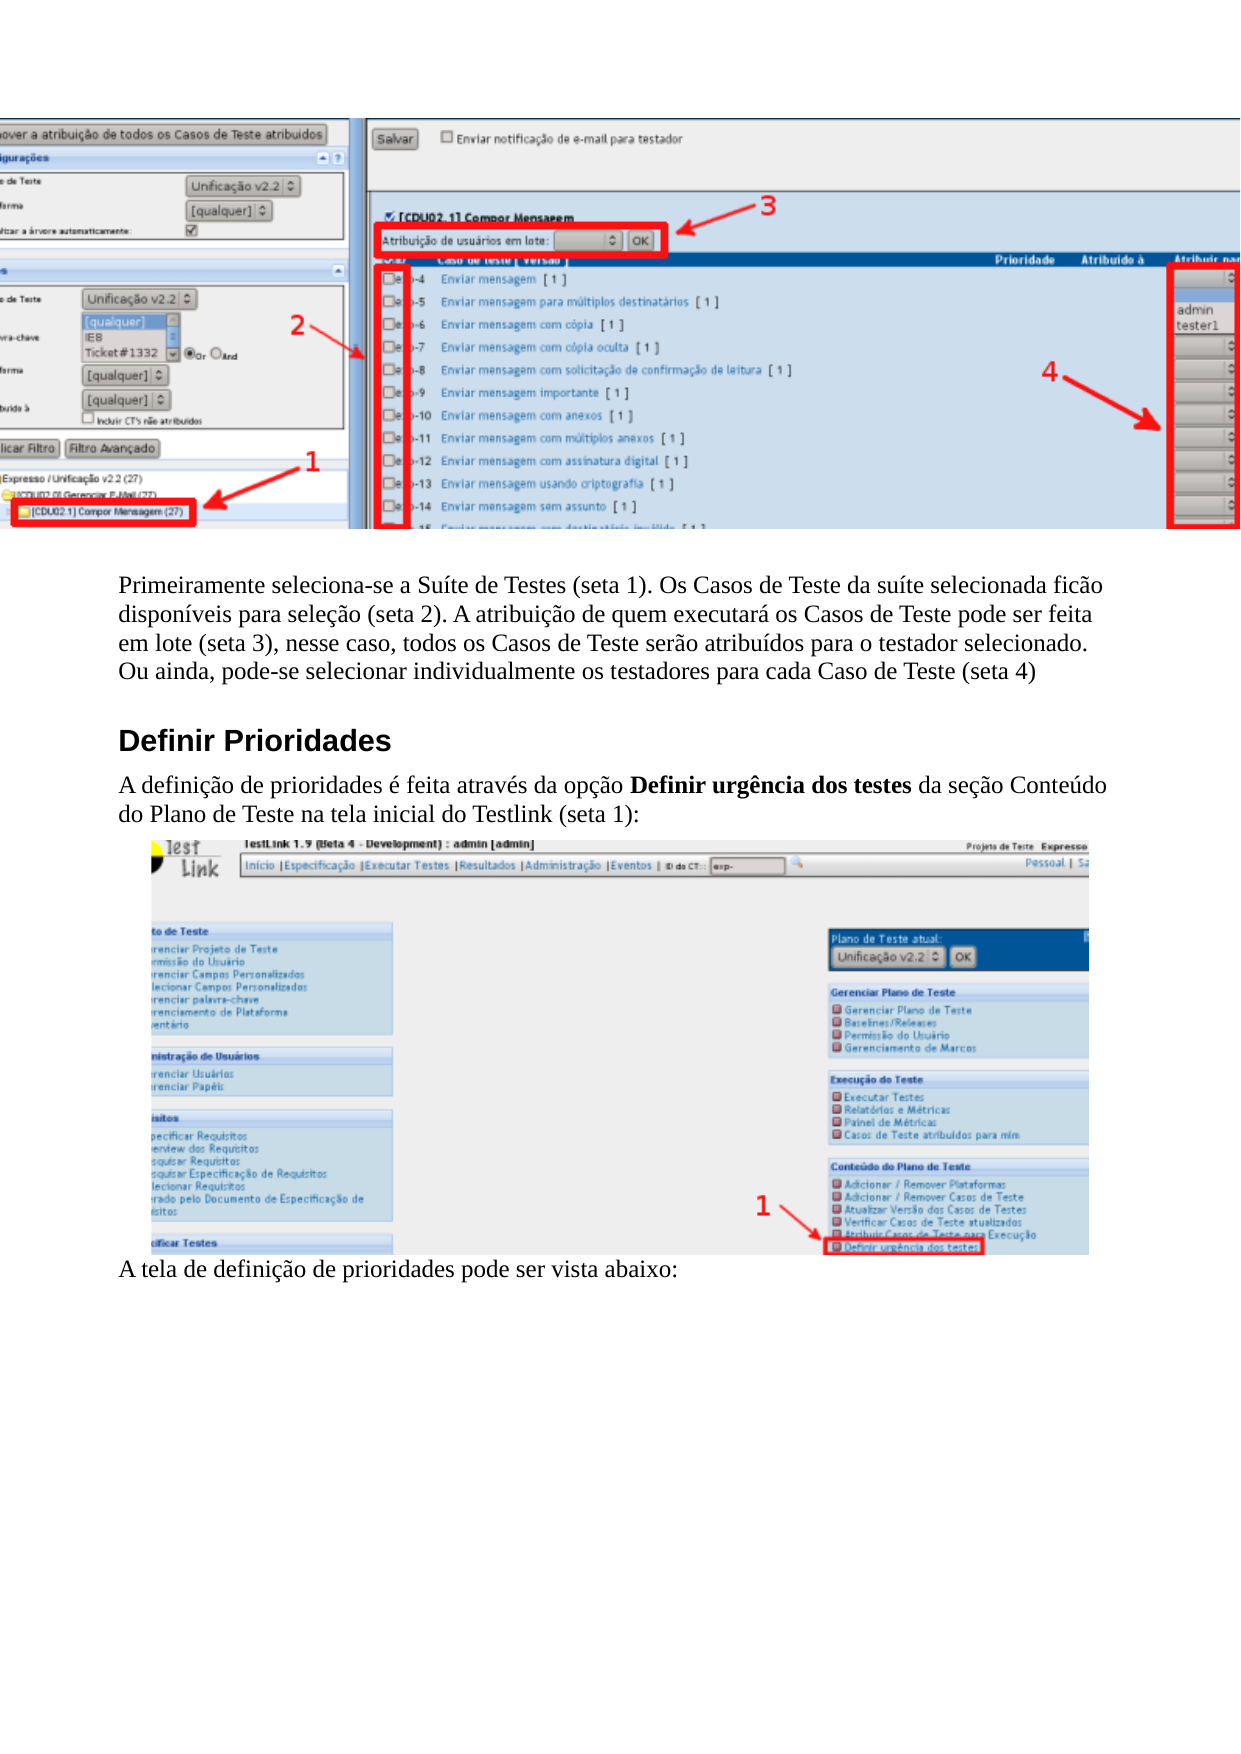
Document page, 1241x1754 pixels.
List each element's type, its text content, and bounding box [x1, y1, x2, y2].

text Primeiramente seleciona-se a Suíte de Testes (seta 1). Os Casos de Teste da suíte selecionada ficão disponíveis para seleção (seta 2). A atribuição de quem executará os Casos de Teste pode ser feita em lote (seta 3), nesse caso, todos os Casos de Teste serão atribuídos para o testador selecionado. Ou ainda, pode-se selecionar individualmente os testadores para cada Caso de Teste (seta 4) [118, 570, 1122, 685]
text A definição de prioridades é feita através da opção Definir urgência dos testes da seção Conteúdo do Plano de Teste na tela inicial do Testlink (seta 1): [118, 770, 1122, 828]
text A tela de definição de prioridades pode ser vista abaixo: [118, 1206, 1122, 1283]
picture [151, 840, 1089, 1255]
subtitle Definir Prioridades [118, 723, 1122, 758]
picture [0, 118, 1241, 529]
